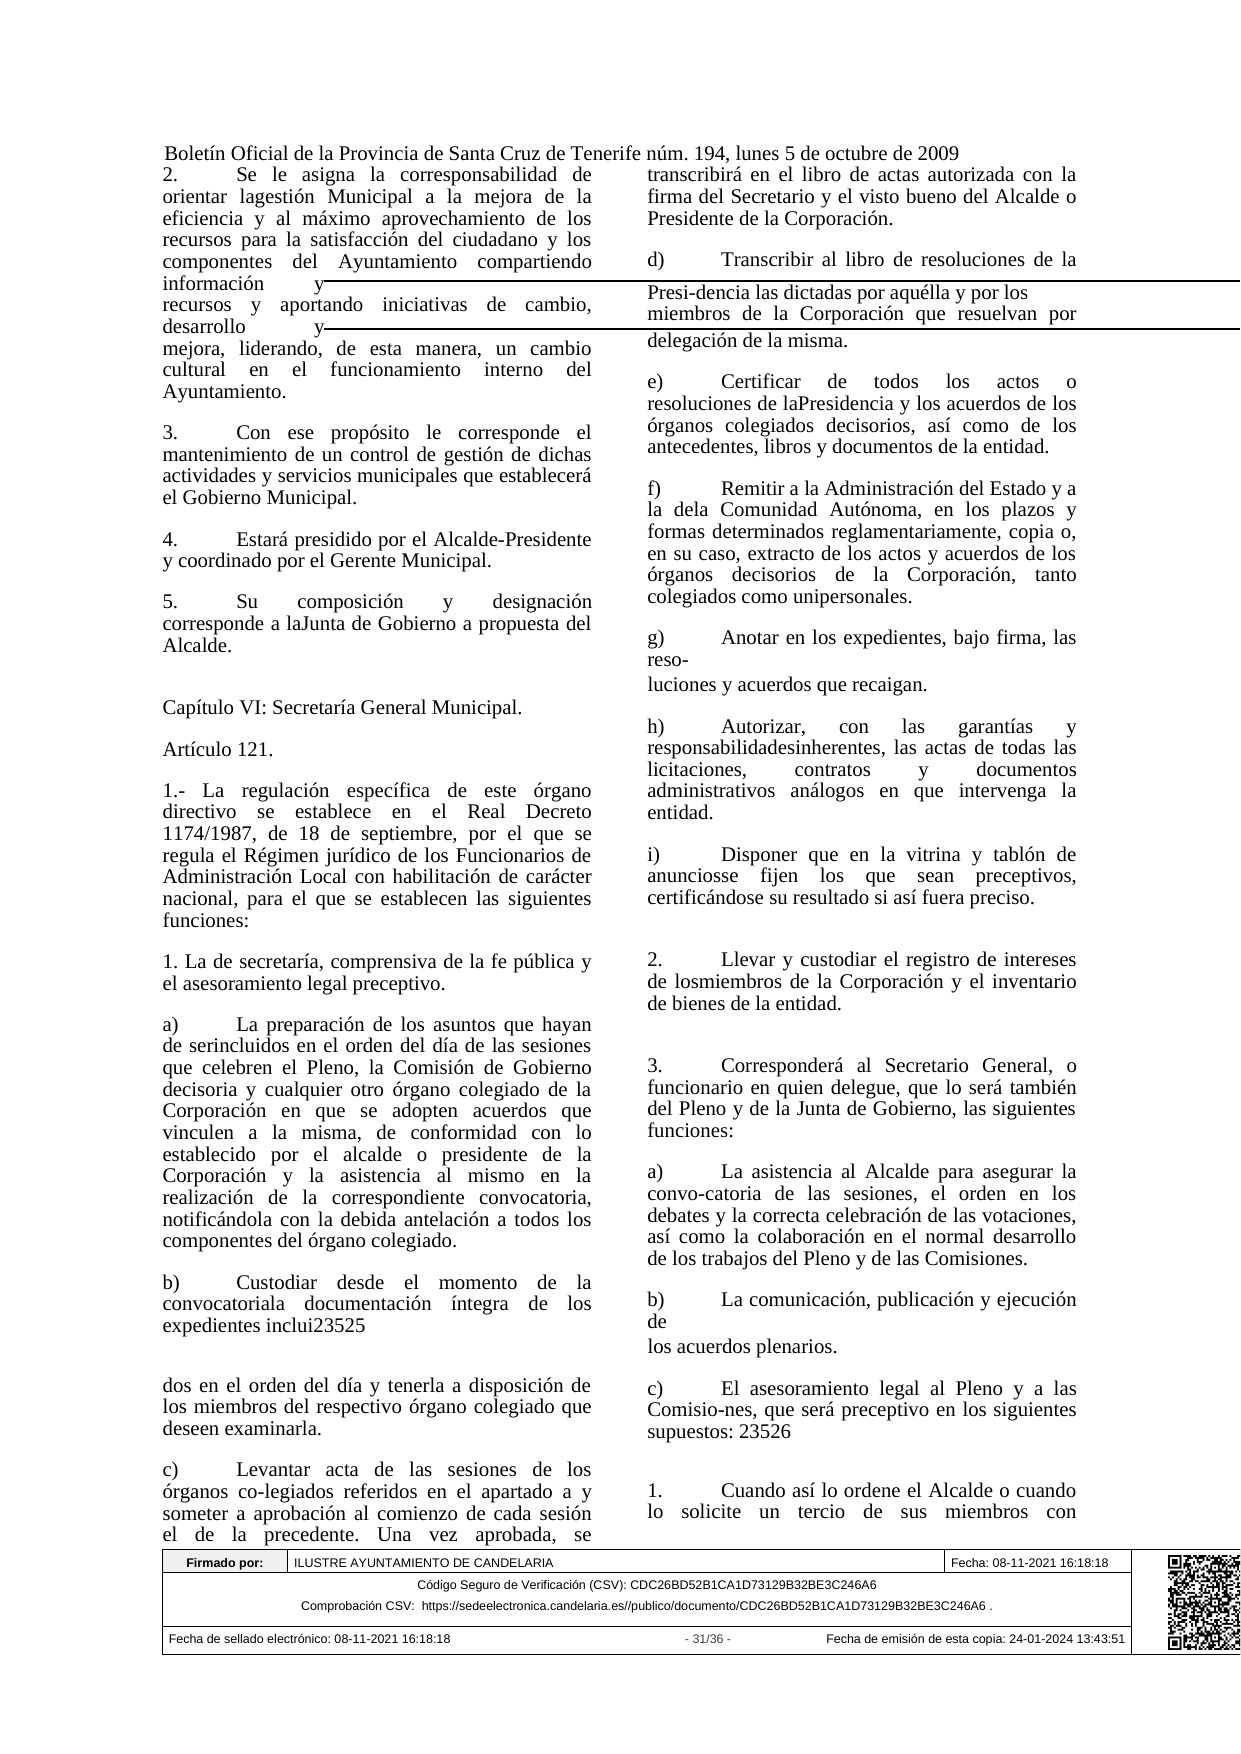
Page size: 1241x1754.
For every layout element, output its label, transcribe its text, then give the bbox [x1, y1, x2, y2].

text los acuerdos plenarios. [647, 1337, 1077, 1358]
list Autorizar, con las garantías y responsabilidadesinherentes, las actas de todas las licitaciones, contratos y documentos administrativos análogos en que intervenga la entidad. [647, 716, 1077, 824]
list Corresponderá al Secretario General, o funcionario en quien delegue, que lo será también del Pleno y de la Junta de Gobierno, las siguientes funciones: [647, 1055, 1077, 1142]
list El asesoramiento legal al Pleno y a las Comisio-nes, que será preceptivo en los siguientes supuestos: 23526 [647, 1378, 1077, 1443]
text luciones y acuerdos que recaigan. [647, 674, 1077, 696]
list La preparación de los asuntos que hayan de serincluidos en el orden del día de las sesiones que celebren el Pleno, la Comisión de Gobierno decisoria y cualquier otro órgano colegiado de la Corporación en que se adopten acuerdos que vinculen a la misma, de conformidad con lo establecido por el alcalde o presidente de la Corporación y la asistencia al mismo en la realización de la correspondiente convocatoria, notificándola con la debida antelación a todos los componentes del órgano colegiado. [162, 1014, 592, 1252]
text 1. La de secretaría, comprensiva de la fe pública y el asesoramiento legal preceptivo. [162, 951, 592, 994]
list Remitir a la Administración del Estado y a la dela Comunidad Autónoma, en los plazos y formas determinados reglamentariamente, copia o, en su caso, extracto de los actos y acuerdos de los órganos decisorios de la Corporación, tanto colegiados como unipersonales. [647, 478, 1077, 608]
list Presi-dencia las dictadas por aquélla y por los miembros de la Corporación que resuelvan por [647, 282, 1077, 328]
list Disponer que en la vitrina y tablón de anunciosse fijen los que sean preceptivos, certificándose su resultado si así fuera preciso. [647, 844, 1077, 909]
list Transcribir al libro de resoluciones de la [647, 249, 1077, 280]
list Certificar de todos los actos o resoluciones de laPresidencia y los acuerdos de los órganos colegiados decisorios, así como de los antecedentes, libros y documentos de la entidad. [647, 372, 1077, 458]
list Su composición y designación corresponde a laJunta de Gobierno a propuesta del Alcalde. [162, 592, 592, 657]
list Llevar y custodiar el registro de intereses de losmiembros de la Corporación y el inventario de bienes de la entidad. [647, 949, 1077, 1014]
list delegación de la misma. [647, 330, 1077, 352]
list Estará presidido por el Alcalde-Presidente y coordinado por el Gerente Municipal. [162, 529, 592, 572]
list Anotar en los expedientes, bajo firma, las reso- [647, 628, 1077, 671]
list La asistencia al Alcalde para asegurar la convo-catoria de las sesiones, el orden en los debates y la correcta celebración de las votaciones, así como la colaboración en el normal desarrollo de los trabajos del Pleno y de las Comisiones. [647, 1162, 1077, 1270]
list transcribirá en el libro de actas autorizada con la firma del Secretario y el visto bueno del Alcalde o Presidente de la Corporación. [647, 164, 1077, 229]
list La comunicación, publicación y ejecución de [647, 1289, 1077, 1333]
text 1.- La regulación específica de este órgano directivo se establece en el Real Decreto 1174/1987, de 18 de septiembre, por el que se regula el Régimen jurídico de los Funcionarios de Administración Local con habilitación de carácter nacional, para el que se establecen las siguientes funciones: [162, 780, 592, 932]
list Se le asigna la corresponsabilidad de orientar lagestión Municipal a la mejora de la eficiencia y al máximo aprovechamiento de los recursos para la satisfacción del ciudadano y los componentes del Ayuntamiento compartiendo información y recursos y aportando iniciativas de cambio, desarrollo y mejora, liderando, de esta manera, un cambio cultural en el funcionamiento interno del Ayuntamiento. [162, 164, 592, 403]
list Con ese propósito le corresponde el mantenimiento de un control de gestión de dichas actividades y servicios municipales que establecerá el Gobierno Municipal. [162, 422, 592, 509]
list Cuando así lo ordene el Alcalde o cuando lo solicite un tercio de sus miembros con [647, 1480, 1077, 1523]
text Artículo 121. [162, 739, 592, 760]
list Levantar acta de las sesiones de los órganos co-legiados referidos en el apartado a y someter a aprobación al comienzo de cada sesión el de la precedente. Una vez aprobada, se [162, 1459, 592, 1546]
list Custodiar desde el momento de la convocatoriala documentación íntegra de los expedientes inclui23525 [162, 1272, 592, 1337]
text dos en el orden del día y tenerla a disposición de los miembros del respectivo órgano colegiado que deseen examinarla. [162, 1375, 592, 1440]
text Capítulo VI: Secretaría General Municipal. [162, 697, 592, 719]
